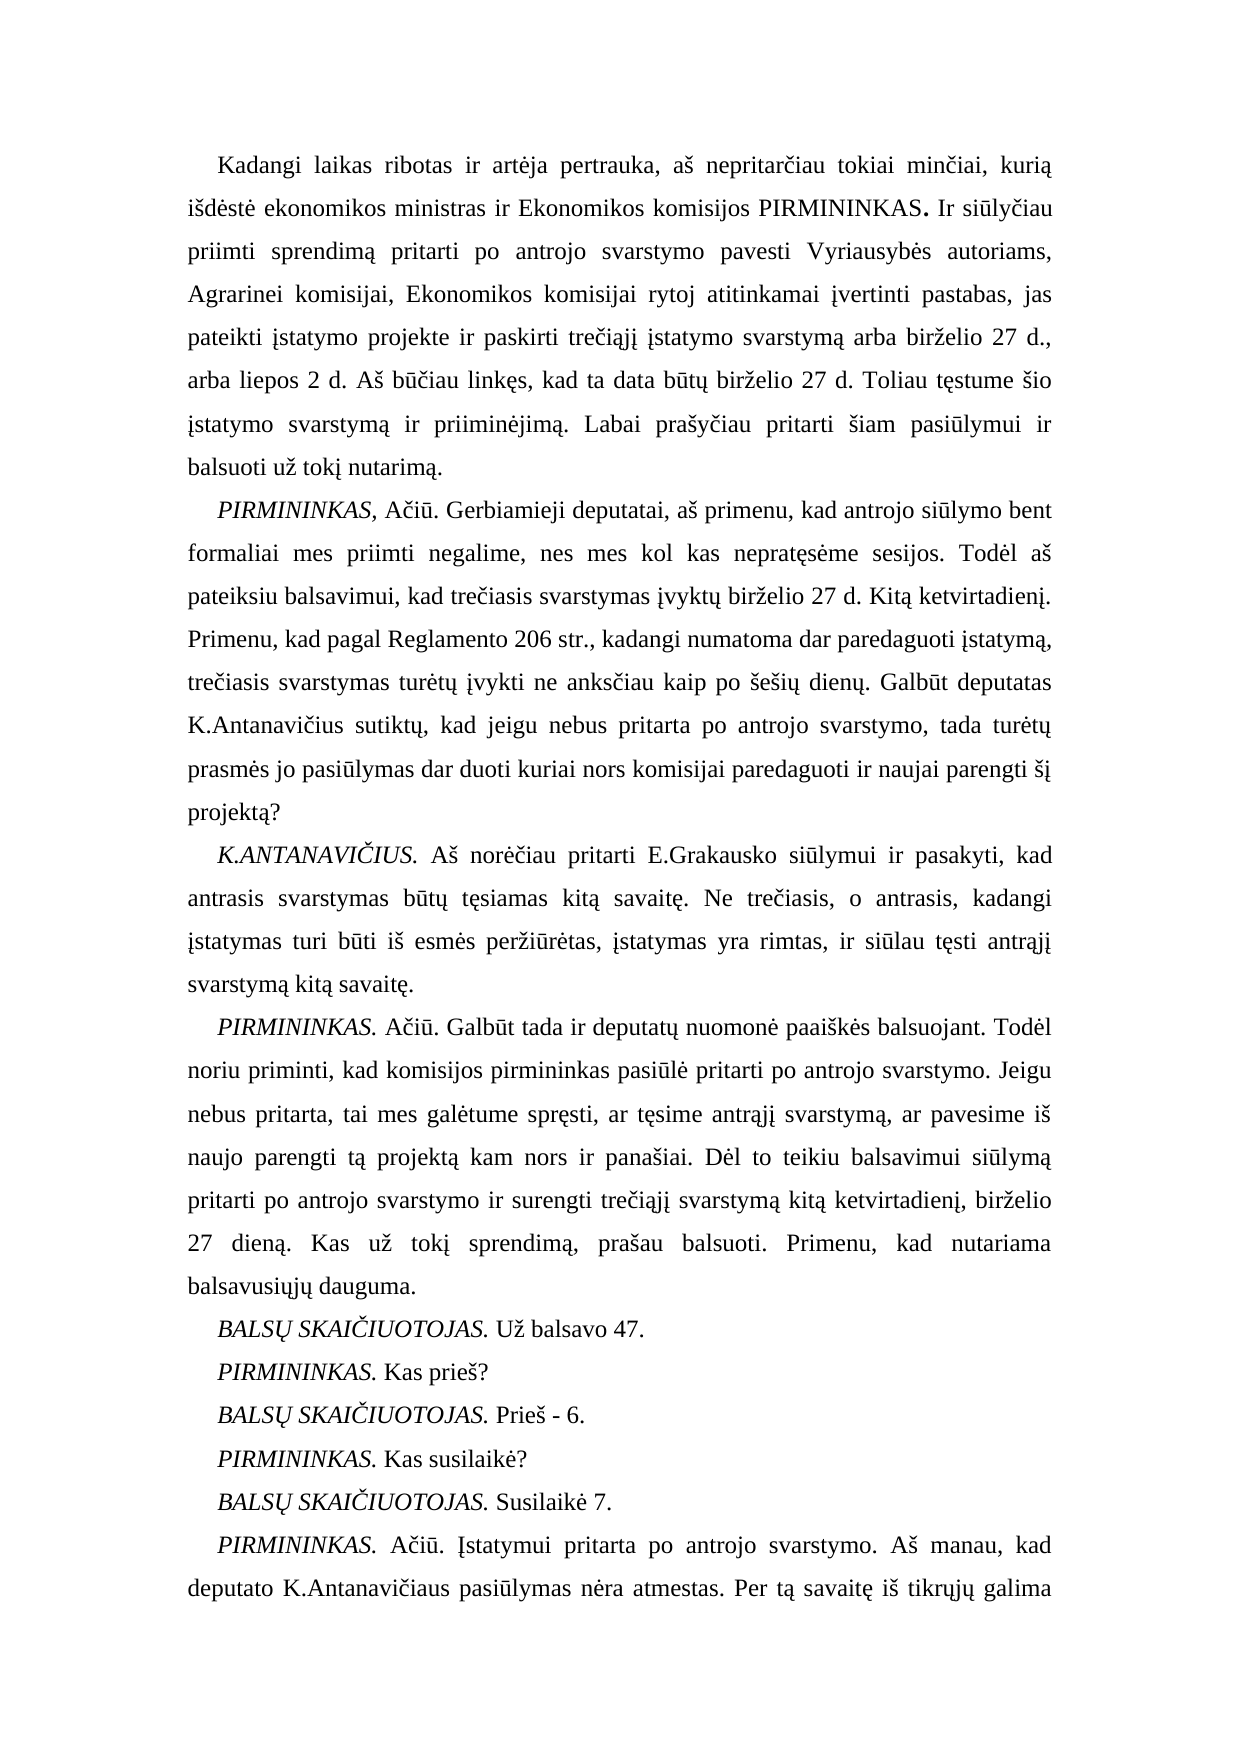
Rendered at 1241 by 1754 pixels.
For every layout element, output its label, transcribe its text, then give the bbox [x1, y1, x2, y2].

text K.ANTANAVIČIUS. Aš norėčiau pritarti E.Grakausko siūlymui ir pasakyti, kad antrasis svarstymas būtų tęsiamas kitą savaitę. Ne trečiasis, o antrasis, kadangi įstatymas turi būti iš esmės peržiūrėtas, įstatymas yra rimtas, ir siūlau tęsti antrąjį svarstymą kitą savaitę. [187, 840, 1053, 998]
text BALSŲ SKAIČIUOTOJAS. Už balsavo 47. [187, 1314, 1053, 1343]
text PIRMININKAS. Ačiū. Galbūt tada ir deputatų nuomonė paaiškės balsuojant. Todėl noriu priminti, kad komisijos pirmininkas pasiūlė pritarti po antrojo svarstymo. Jeigu nebus pritarta, tai mes galėtume spręsti, ar tęsime antrąjį svarstymą, ar pavesime iš naujo parengti tą projektą kam nors ir panašiai. Dėl to teikiu balsavimui siūlymą pritarti po antrojo svarstymo ir surengti trečiąjį svarstymą kitą ketvirtadienį, birželio 27 dieną. Kas už tokį sprendimą, prašau balsuoti. Primenu, kad nutariama balsavusiųjų dauguma. [187, 1012, 1053, 1300]
text BALSŲ SKAIČIUOTOJAS. Susilaikė 7. [187, 1487, 1053, 1516]
text PIRMININKAS, Ačiū. Gerbiamieji deputatai, aš primenu, kad antrojo siūlymo bent formaliai mes priimti negalime, nes mes kol kas nepratęsėme sesijos. Todėl aš pateiksiu balsavimui, kad trečiasis svarstymas įvyktų birželio 27 d. Kitą ketvirtadienį. Primenu, kad pagal Reglamento 206 str., kadangi numatoma dar paredaguoti įstatymą, trečiasis svarstymas turėtų įvykti ne anksčiau kaip po šešių dienų. Galbūt deputatas K.Antanavičius sutiktų, kad jeigu nebus pritarta po antrojo svarstymo, tada turėtų prasmės jo pasiūlymas dar duoti kuriai nors komisijai paredaguoti ir naujai parengti šį projektą? [187, 495, 1053, 826]
text PIRMININKAS. Kas susilaikė? [187, 1444, 1053, 1472]
text BALSŲ SKAIČIUOTOJAS. Prieš - 6. [187, 1401, 1053, 1429]
text PIRMININKAS. Ačiū. Įstatymui pritarta po antrojo svarstymo. Aš manau, kad deputato K.Antanavičiaus pasiūlymas nėra atmestas. Per tą savaitę iš tikrųjų galima [187, 1530, 1053, 1602]
text Kadangi laikas ribotas ir artėja pertrauka, aš nepritarčiau tokiai minčiai, kurią išdėstė ekonomikos ministras ir Ekonomikos komisijos PIRMININKAS. Ir siūlyčiau priimti sprendimą pritarti po antrojo svarstymo pavesti Vyriausybės autoriams, Agrarinei komisijai, Ekonomikos komisijai rytoj atitinkamai įvertinti pastabas, jas pateikti įstatymo projekte ir paskirti trečiąjį įstatymo svarstymą arba birželio 27 d., arba liepos 2 d. Aš būčiau linkęs, kad ta data būtų birželio 27 d. Toliau tęstume šio įstatymo svarstymą ir priiminėjimą. Labai prašyčiau pritarti šiam pasiūlymui ir balsuoti už tokį nutarimą. [187, 150, 1053, 481]
text PIRMININKAS. Kas prieš? [187, 1357, 1053, 1386]
